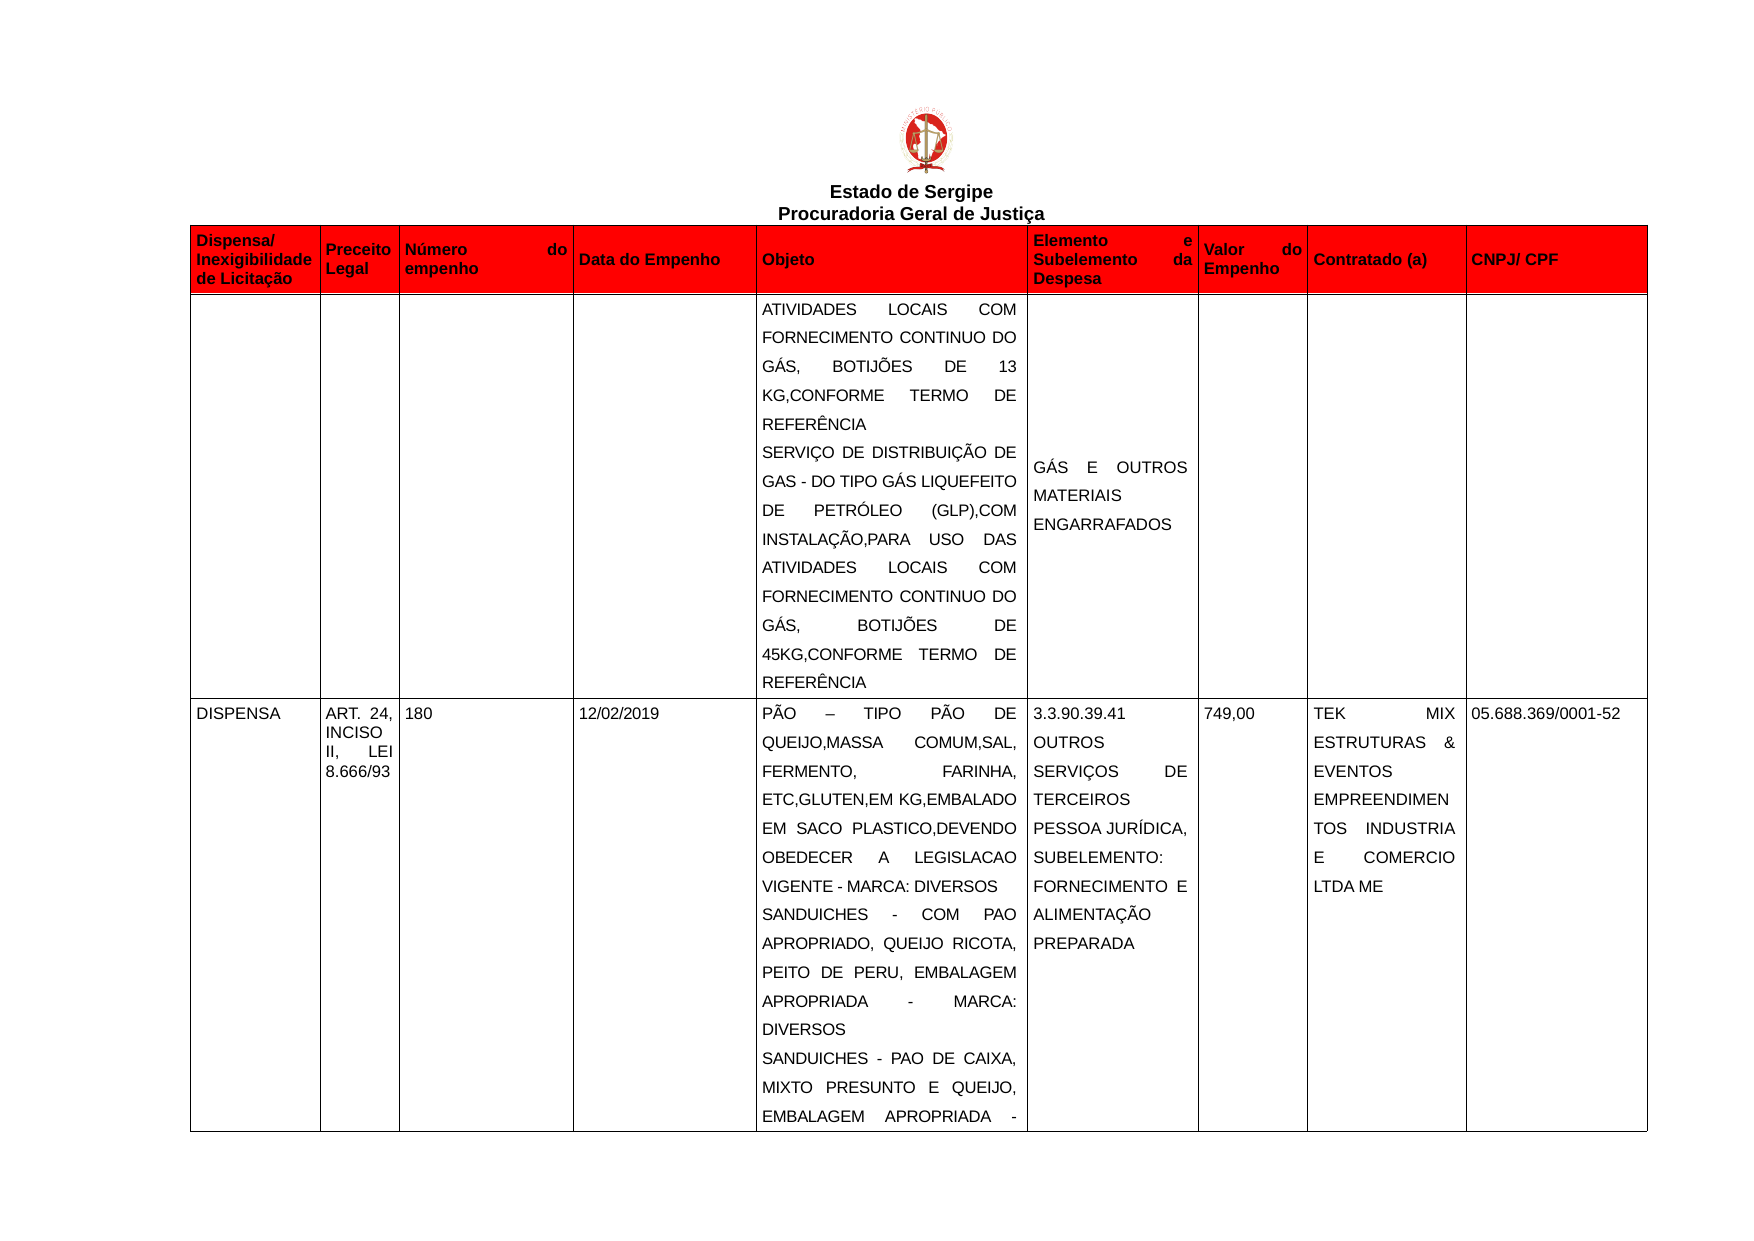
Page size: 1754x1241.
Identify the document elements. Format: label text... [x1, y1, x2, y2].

table_cell 12/02/2019 [574, 699, 756, 1131]
table_cell [1467, 295, 1647, 698]
table_cell [400, 295, 573, 698]
table_cell [1308, 295, 1466, 698]
table_cell 05.688.369/0001-52 [1467, 699, 1647, 1131]
table_header Objeto [757, 226, 1027, 293]
table_cell 749,00 [1199, 699, 1307, 1131]
table_cell 3.3.90.39.41 OUTROS SERVIÇOS DE TERCEIROS PESSOA JURÍDICA, SUBELEMENTO: FORNECIMENTO E ALIMENTAÇÃO PREPARADA [1028, 699, 1198, 1131]
table_cell [574, 295, 756, 698]
table_header Valor do Empenho [1199, 226, 1307, 293]
table_cell DISPENSA [191, 699, 320, 1131]
table_cell 180 [400, 699, 573, 1131]
table_header Dispensa/Inexigibilidade de Licitação [191, 226, 320, 293]
table_header Preceito Legal [321, 226, 399, 293]
table_header Data do Empenho [574, 226, 756, 293]
table_header Elemento e Subelemento da Despesa [1028, 226, 1198, 293]
table_cell GÁS E OUTROS MATERIAIS ENGARRAFADOS [1028, 295, 1198, 698]
table_cell [321, 295, 399, 698]
table_cell PÃO – TIPO PÃO DE QUEIJO,MASSA COMUM,SAL, FERMENTO, FARINHA, ETC,GLUTEN,EM KG,EMBALADO EM SACO PLASTICO,DEVENDO OBEDECER A LEGISLACAO VIGENTE - MARCA: DIVERSOS SANDUICHES - COM PAO APROPRIADO, QUEIJO RICOTA, PEITO DE PERU, EMBALAGEM APROPRIADA - MARCA: DIVERSOS SANDUICHES - PAO DE CAIXA, MIXTO PRESUNTO E QUEIJO, EMBALAGEM APROPRIADA [757, 699, 1027, 1131]
table_cell TEK MIX ESTRUTURAS & EVENTOS EMPREENDIMENTOS INDUSTRIA E COMERCIO LTDA ME [1308, 699, 1466, 1131]
table_cell [1199, 295, 1307, 698]
table_cell ATIVIDADES LOCAIS COM FORNECIMENTO CONTINUO DO GÁS, BOTIJÕES DE 13 KG,CONFORME TERMO DE REFERÊNCIA SERVIÇO DE DISTRIBUIÇÃO DE GAS - DO TIPO GÁS LIQUEFEITO DE PETRÓLEO (GLP),COM INSTALAÇÃO,PARA USO DAS ATIVIDADES LOCAIS COM FORNECIMENTO CONTINUO DO GÁS, BOTIJÕES DE 45KG,CONFORME TERMO DE REFERÊNCIA [757, 295, 1027, 698]
table_cell [191, 295, 320, 698]
table_cell ART. 24, INCISO II, LEI 8.666/93 [321, 699, 399, 1131]
table_header Contratado (a) [1308, 226, 1466, 293]
table_header CNPJ/ CPF [1467, 226, 1647, 293]
table_header Número do empenho [400, 226, 573, 293]
